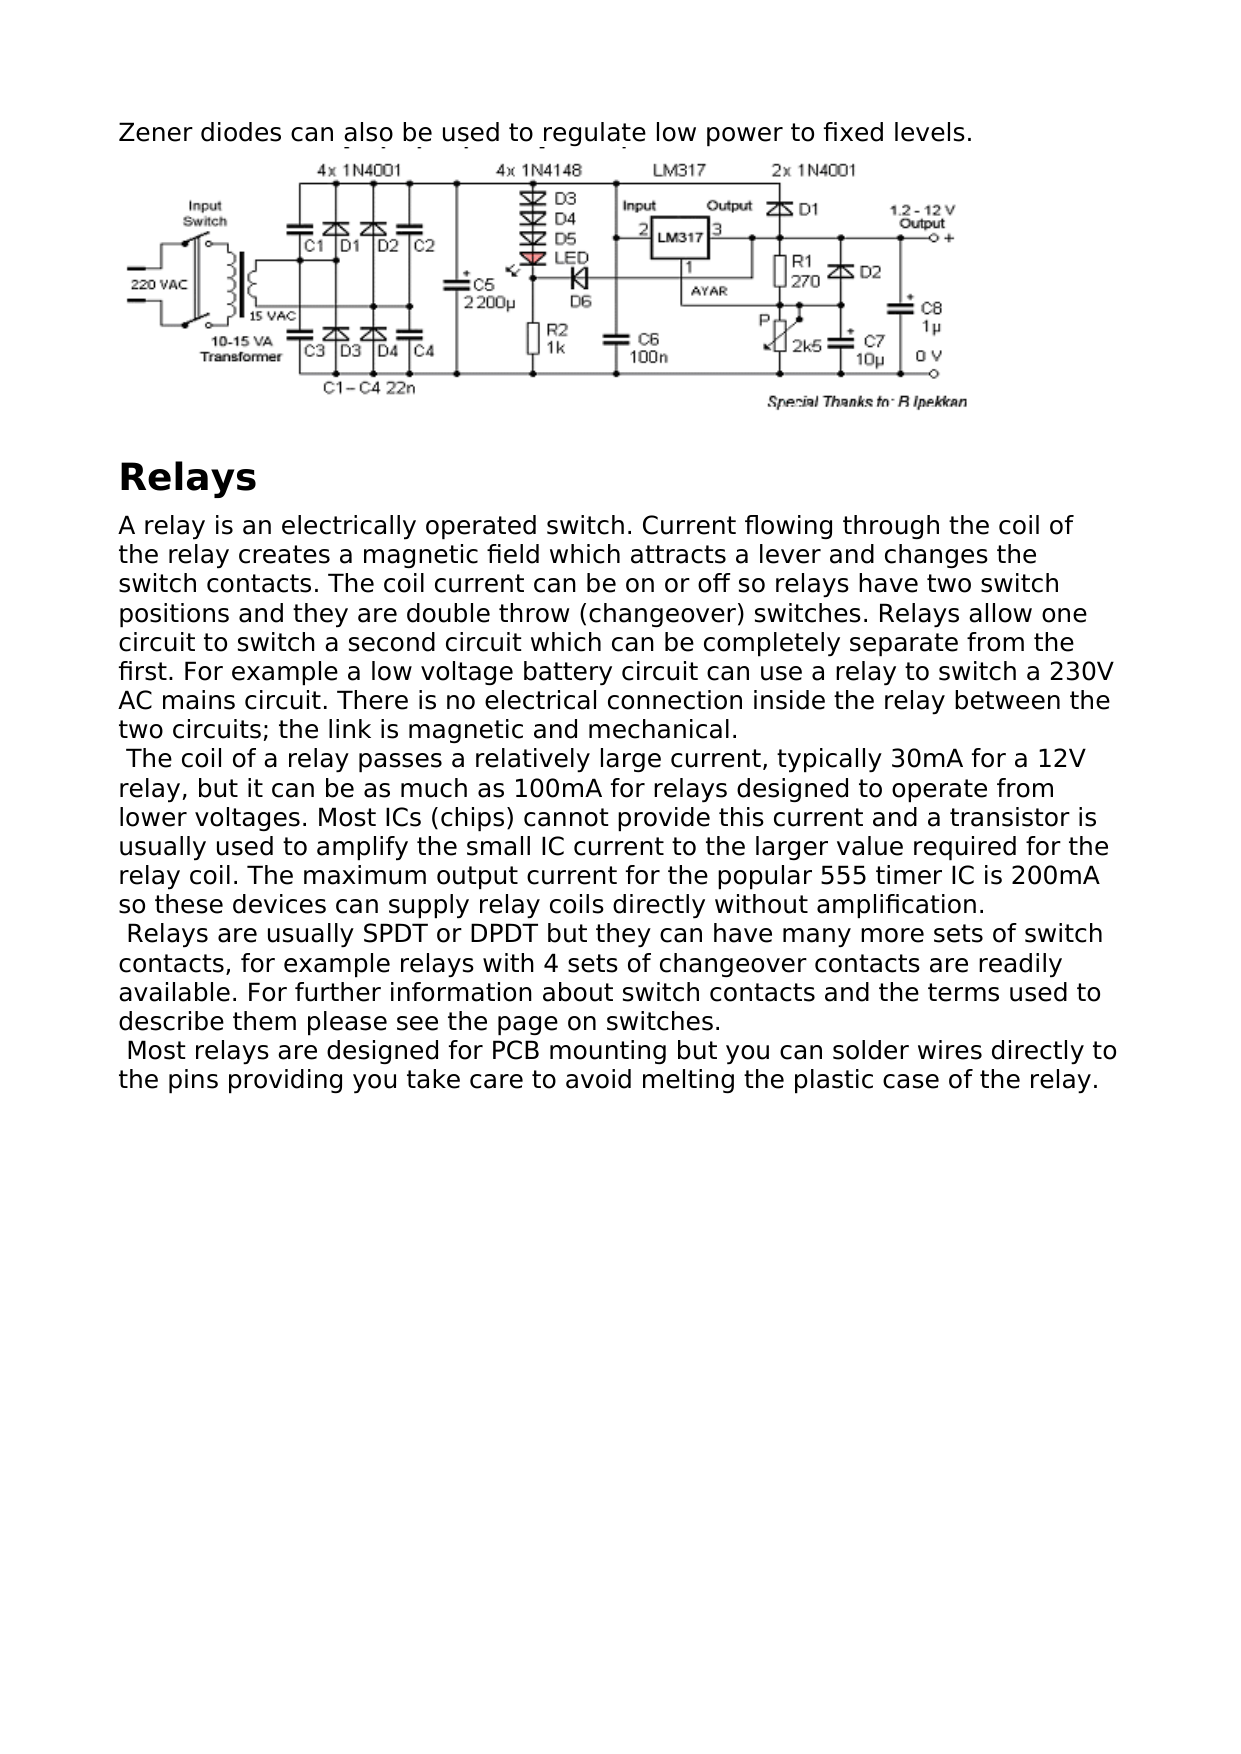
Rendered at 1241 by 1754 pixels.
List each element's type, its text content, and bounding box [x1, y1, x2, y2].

picture [118, 147, 973, 418]
text Zener diodes can also be used to regulate low power to fixed levels. [118, 118, 1122, 418]
subtitle Relays [118, 455, 1122, 499]
text A relay is an electrically operated switch. Current flowing through the coil of the relay creates a magnetic field which attracts a lever and changes the switch contacts. The coil current can be on or off so relays have two switch positions and they are double throw (changeover) switches. Relays allow one circuit to switch a second circuit which can be completely separate from the first. For example a low voltage battery circuit can use a relay to switch a 230V AC mains circuit. There is no electrical connection inside the relay between the two circuits; the link is magnetic and mechanical. The coil of a relay passes a relatively large current, typically 30mA for a 12V relay, but it can be as much as 100mA for relays designed to operate from lower voltages. Most ICs (chips) cannot provide this current and a transistor is usually used to amplify the small IC current to the larger value required for the relay coil. The maximum output current for the popular 555 timer IC is 200mA so these devices can supply relay coils directly without amplification. Relays are usually SPDT or DPDT but they can have many more sets of switch contacts, for example relays with 4 sets of changeover contacts are readily available. For further information about switch contacts and the terms used to describe them please see the page on switches. Most relays are designed for PCB mounting but you can solder wires directly to the pins providing you take care to avoid melting the plastic case of the relay. [118, 511, 1122, 1094]
